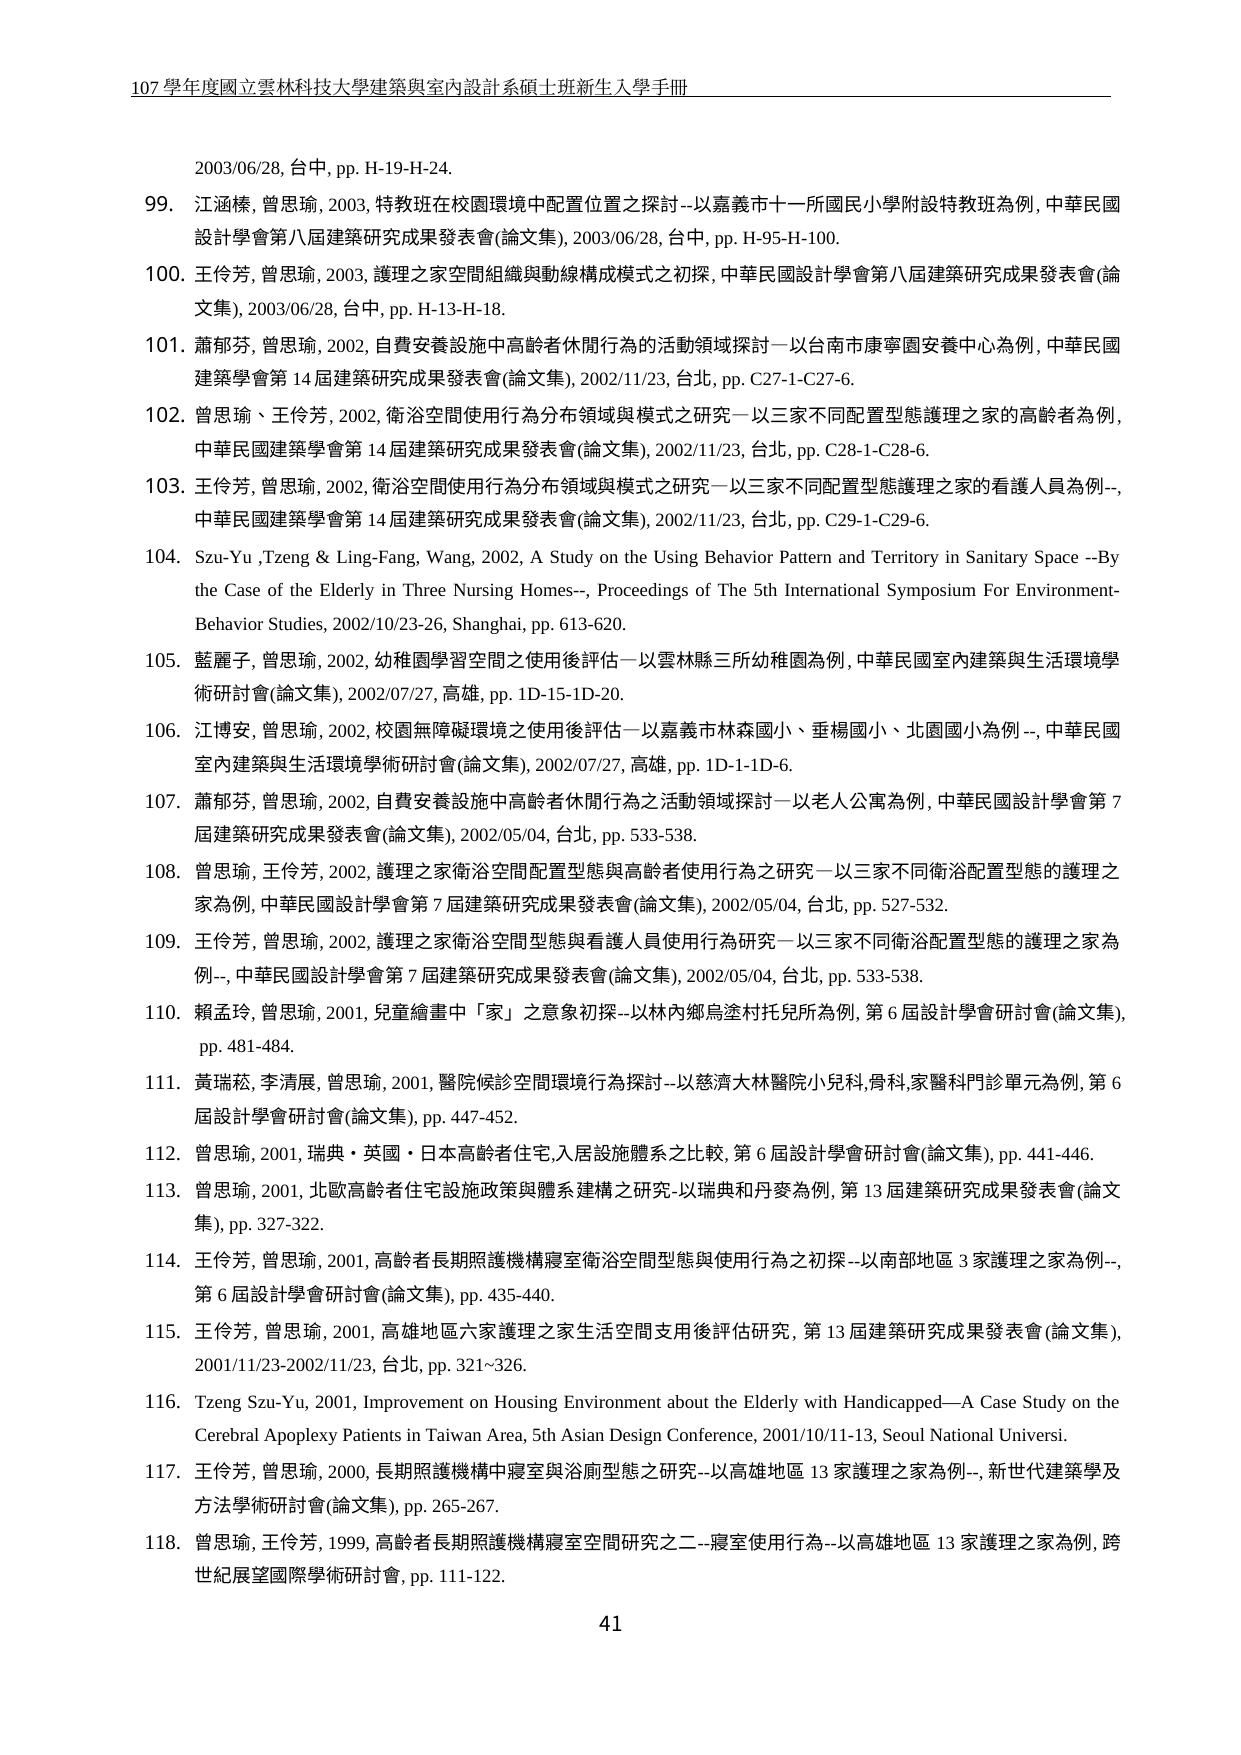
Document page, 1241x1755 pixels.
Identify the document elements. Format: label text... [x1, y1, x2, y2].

list 曾思瑜, 王伶芳, 2002, 護理之家衛浴空間配置型態與高齡者使用行為之研究—以三家不同衛浴配置型態的護理之家為例, 中華民國設計學會第7屆建築研究成果發表會(論文集), 2002/05/04, 台北, pp. 527-532. [144, 852, 1122, 918]
list 曾思瑜、王伶芳, 2002, 衛浴空間使用行為分布領域與模式之研究—以三家不同配置型態護理之家的高齡者為例, 中華民國建築學會第14屆建築研究成果發表會(論文集), 2002/11/23, 台北, pp. C28-1-C28-6. [144, 396, 1122, 463]
list 藍麗子, 曾思瑜, 2002, 幼稚園學習空間之使用後評估—以雲林縣三所幼稚園為例, 中華民國室內建築與生活環境學術研討會(論文集), 2002/07/27, 高雄, pp. 1D-15-1D-20. [144, 641, 1122, 707]
list 王伶芳, 曾思瑜, 2000, 長期照護機構中寢室與浴廁型態之研究--以高雄地區 13 家護理之家為例--, 新世代建築學及方法學術研討會(論文集), pp. 265-267. [144, 1452, 1122, 1519]
list 曾思瑜, 2001, 北歐高齡者住宅設施政策與體系建構之研究-以瑞典和丹麥為例, 第13屆建築研究成果發表會(論文集), pp. 327-322. [144, 1171, 1122, 1237]
list 蕭郁芬, 曾思瑜, 2002, 自費安養設施中高齡者休閒行為的活動領域探討—以台南市康寧園安養中心為例, 中華民國建築學會第14屆建築研究成果發表會(論文集), 2002/11/23, 台北, pp. C27-1-C27-6. [144, 326, 1122, 392]
list 蕭郁芬, 曾思瑜, 2002, 自費安養設施中高齡者休閒行為之活動領域探討—以老人公寓為例, 中華民國設計學會第7屆建築研究成果發表會(論文集), 2002/05/04, 台北, pp. 533-538. [144, 781, 1122, 848]
list 江涵榛, 曾思瑜, 2003, 特教班在校園環境中配置位置之探討--以嘉義市十一所國民小學附設特教班為例, 中華民國設計學會第八屆建築研究成果發表會(論文集), 2003/06/28, 台中, pp. H-95-H-100. [144, 185, 1122, 251]
list Tzeng Szu-Yu, 2001, Improvement on Housing Environment about the Elderly with Handicapped—A Case Study on the Cerebral Apoplexy Patients in Taiwan Area, 5th Asian Design Conference, 2001/10/11-13, Seoul National Universi. [144, 1382, 1122, 1448]
list 王伶芳, 曾思瑜, 2002, 衛浴空間使用行為分布領域與模式之研究—以三家不同配置型態護理之家的看護人員為例--, 中華民國建築學會第14屆建築研究成果發表會(論文集), 2002/11/23, 台北, pp. C29-1-C29-6. [144, 466, 1122, 533]
list 賴孟玲, 曾思瑜, 2001, 兒童繪畫中「家」之意象初探--以林內鄉烏塗村托兒所為例, 第 6 屆設計學會研討會(論文集), pp. 481-484. [144, 993, 1122, 1059]
list 王伶芳, 曾思瑜, 2002, 護理之家衛浴空間型態與看護人員使用行為研究—以三家不同衛浴配置型態的護理之家為例--, 中華民國設計學會第7屆建築研究成果發表會(論文集), 2002/05/04, 台北, pp. 533-538. [144, 922, 1122, 989]
list 曾思瑜, 2001, 瑞典‧英國‧日本高齡者住宅,入居設施體系之比較, 第 6 屆設計學會研討會(論文集), pp. 441-446. [144, 1133, 1122, 1167]
list 王伶芳, 曾思瑜, 2001, 高齡者長期照護機構寢室衛浴空間型態與使用行為之初探--以南部地區3家護理之家為例--, 第 6 屆設計學會研討會(論文集), pp. 435-440. [144, 1241, 1122, 1308]
list 王伶芳, 曾思瑜, 2001, 高雄地區六家護理之家生活空間支用後評估研究, 第13屆建築研究成果發表會(論文集), 2001/11/23-2002/11/23, 台北, pp. 321~326. [144, 1311, 1122, 1378]
list Szu-Yu ,Tzeng & Ling-Fang, Wang, 2002, A Study on the Using Behavior Pattern and Territory in Sanitary Space --By the Case of the Elderly in Three Nursing Homes--, Proceedings of The 5th International Symposium For Environment-Behavior Studies, 2002/10/23-26, Shanghai, pp. 613-620. [144, 537, 1122, 637]
list 黃瑞菘, 李清展, 曾思瑜, 2001, 醫院候診空間環境行為探討--以慈濟大林醫院小兒科,骨科,家醫科門診單元為例, 第 6 屆設計學會研討會(論文集), pp. 447-452. [144, 1063, 1122, 1130]
list 2003/06/28, 台中, pp. H-19-H-24. [144, 148, 1122, 181]
list 江博安, 曾思瑜, 2002, 校園無障礙環境之使用後評估—以嘉義市林森國小、垂楊國小、北園國小為例--, 中華民國室內建築與生活環境學術研討會(論文集), 2002/07/27, 高雄, pp. 1D-1-1D-6. [144, 711, 1122, 778]
list 王伶芳, 曾思瑜, 2003, 護理之家空間組織與動線構成模式之初探, 中華民國設計學會第八屆建築研究成果發表會(論文集), 2003/06/28, 台中, pp. H-13-H-18. [144, 255, 1122, 322]
list 曾思瑜, 王伶芳, 1999, 高齡者長期照護機構寢室空間研究之二--寢室使用行為--以高雄地區 13 家護理之家為例, 跨世紀展望國際學術研討會, pp. 111-122. [144, 1523, 1122, 1589]
